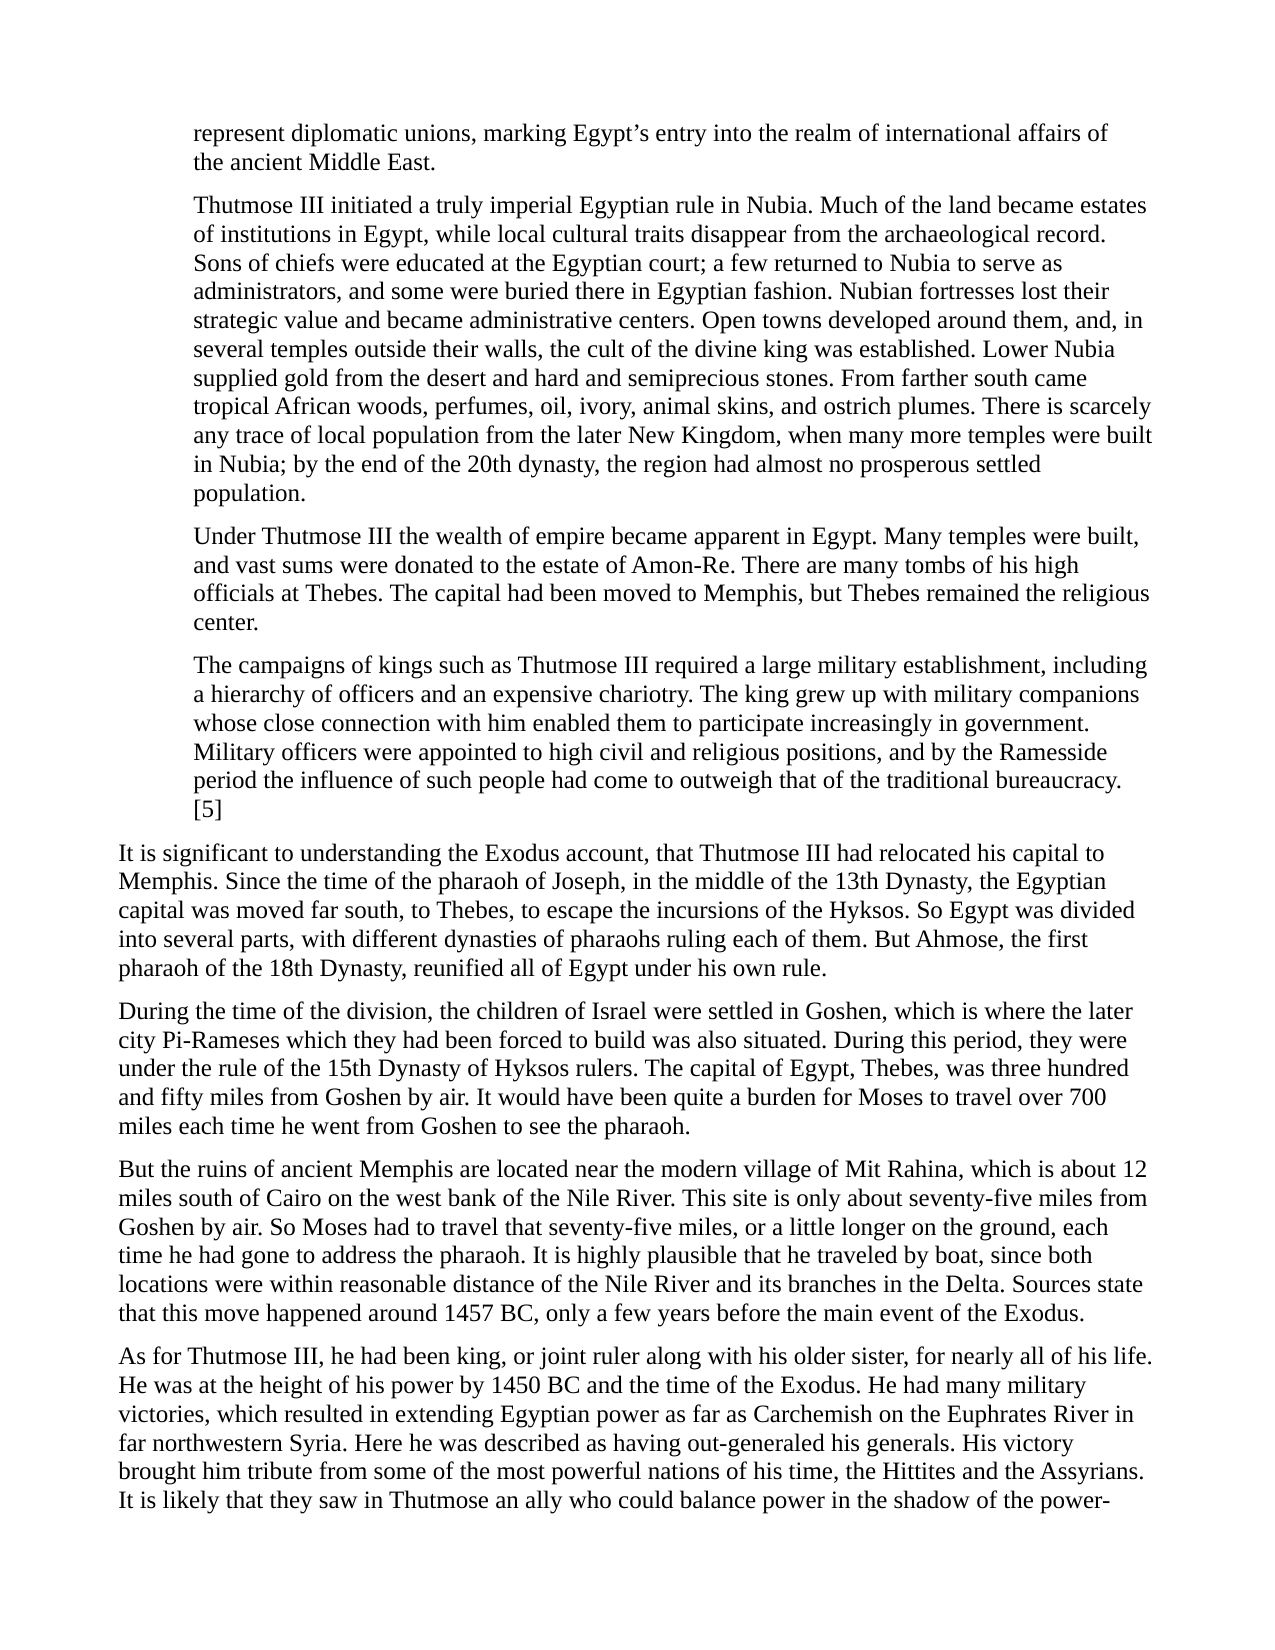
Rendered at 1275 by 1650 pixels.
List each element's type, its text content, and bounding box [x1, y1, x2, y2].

text As for Thutmose III, he had been king, or joint ruler along with his older sister, for nearly all of his life. He was at the height of his power by 1450 BC and the time of the Exodus. He had many military victories, which resulted in extending Egyptian power as far as Carchemish on the Euphrates River in far northwestern Syria. Here he was described as having out-generaled his generals. His victory brought him tribute from some of the most powerful nations of his time, the Hittites and the Assyrians. It is likely that they saw in Thutmose an ally who could balance power in the shadow of the power- [118, 1341, 1157, 1514]
text During the time of the division, the children of Israel were settled in Goshen, which is where the later city Pi-Rameses which they had been forced to build was also situated. During this period, they were under the rule of the 15th Dynasty of Hyksos rulers. The capital of Egypt, Thebes, was three hundred and fifty miles from Goshen by air. It would have been quite a burden for Moses to travel over 700 miles each time he went from Goshen to see the pharaoh. [118, 996, 1157, 1140]
text But the ruins of ancient Memphis are located near the modern village of Mit Rahina, which is about 12 miles south of Cairo on the west bank of the Nile River. This site is only about seventy-five miles from Goshen by air. So Moses had to travel that seventy-five miles, or a little longer on the ground, each time he had gone to address the pharaoh. It is highly plausible that he traveled by boat, since both locations were within reasonable distance of the Nile River and its branches in the Delta. Sources state that this move happened around 1457 BC, only a few years before the main event of the Exodus. [118, 1154, 1157, 1327]
text Thutmose III initiated a truly imperial Egyptian rule in Nubia. Much of the land became estates of institutions in Egypt, while local cultural traits disappear from the archaeological record. Sons of chiefs were educated at the Egyptian court; a few returned to Nubia to serve as administrators, and some were buried there in Egyptian fashion. Nubian fortresses lost their strategic value and became administrative centers. Open towns developed around them, and, in several temples outside their walls, the cult of the divine king was established. Lower Nubia supplied gold from the desert and hard and semiprecious stones. From farther south came tropical African woods, perfumes, oil, ivory, animal skins, and ostrich plumes. There is scarcely any trace of local population from the later New Kingdom, when many more temples were built in Nubia; by the end of the 20th dynasty, the region had almost no prosperous settled population. [193, 190, 1157, 506]
text It is significant to understanding the Exodus account, that Thutmose III had relocated his capital to Memphis. Since the time of the pharaoh of Joseph, in the middle of the 13th Dynasty, the Egyptian capital was moved far south, to Thebes, to escape the incursions of the Hyksos. So Egypt was divided into several parts, with different dynasties of pharaohs ruling each of them. But Ahmose, the first pharaoh of the 18th Dynasty, reunified all of Egypt under his own rule. [118, 838, 1157, 981]
text Under Thutmose III the wealth of empire became apparent in Egypt. Many temples were built, and vast sums were donated to the estate of Amon-Re. There are many tombs of his high officials at Thebes. The capital had been moved to Memphis, but Thebes remained the religious center. [193, 521, 1157, 636]
text The campaigns of kings such as Thutmose III required a large military establishment, including a hierarchy of officers and an expensive chariotry. The king grew up with military companions whose close connection with him enabled them to participate increasingly in government. Military officers were appointed to high civil and religious positions, and by the Ramesside period the influence of such people had come to outweigh that of the traditional bureaucracy. [5] [193, 651, 1157, 823]
text represent diplomatic unions, marking Egypt’s entry into the realm of international affairs of the ancient Middle East. [193, 118, 1157, 176]
